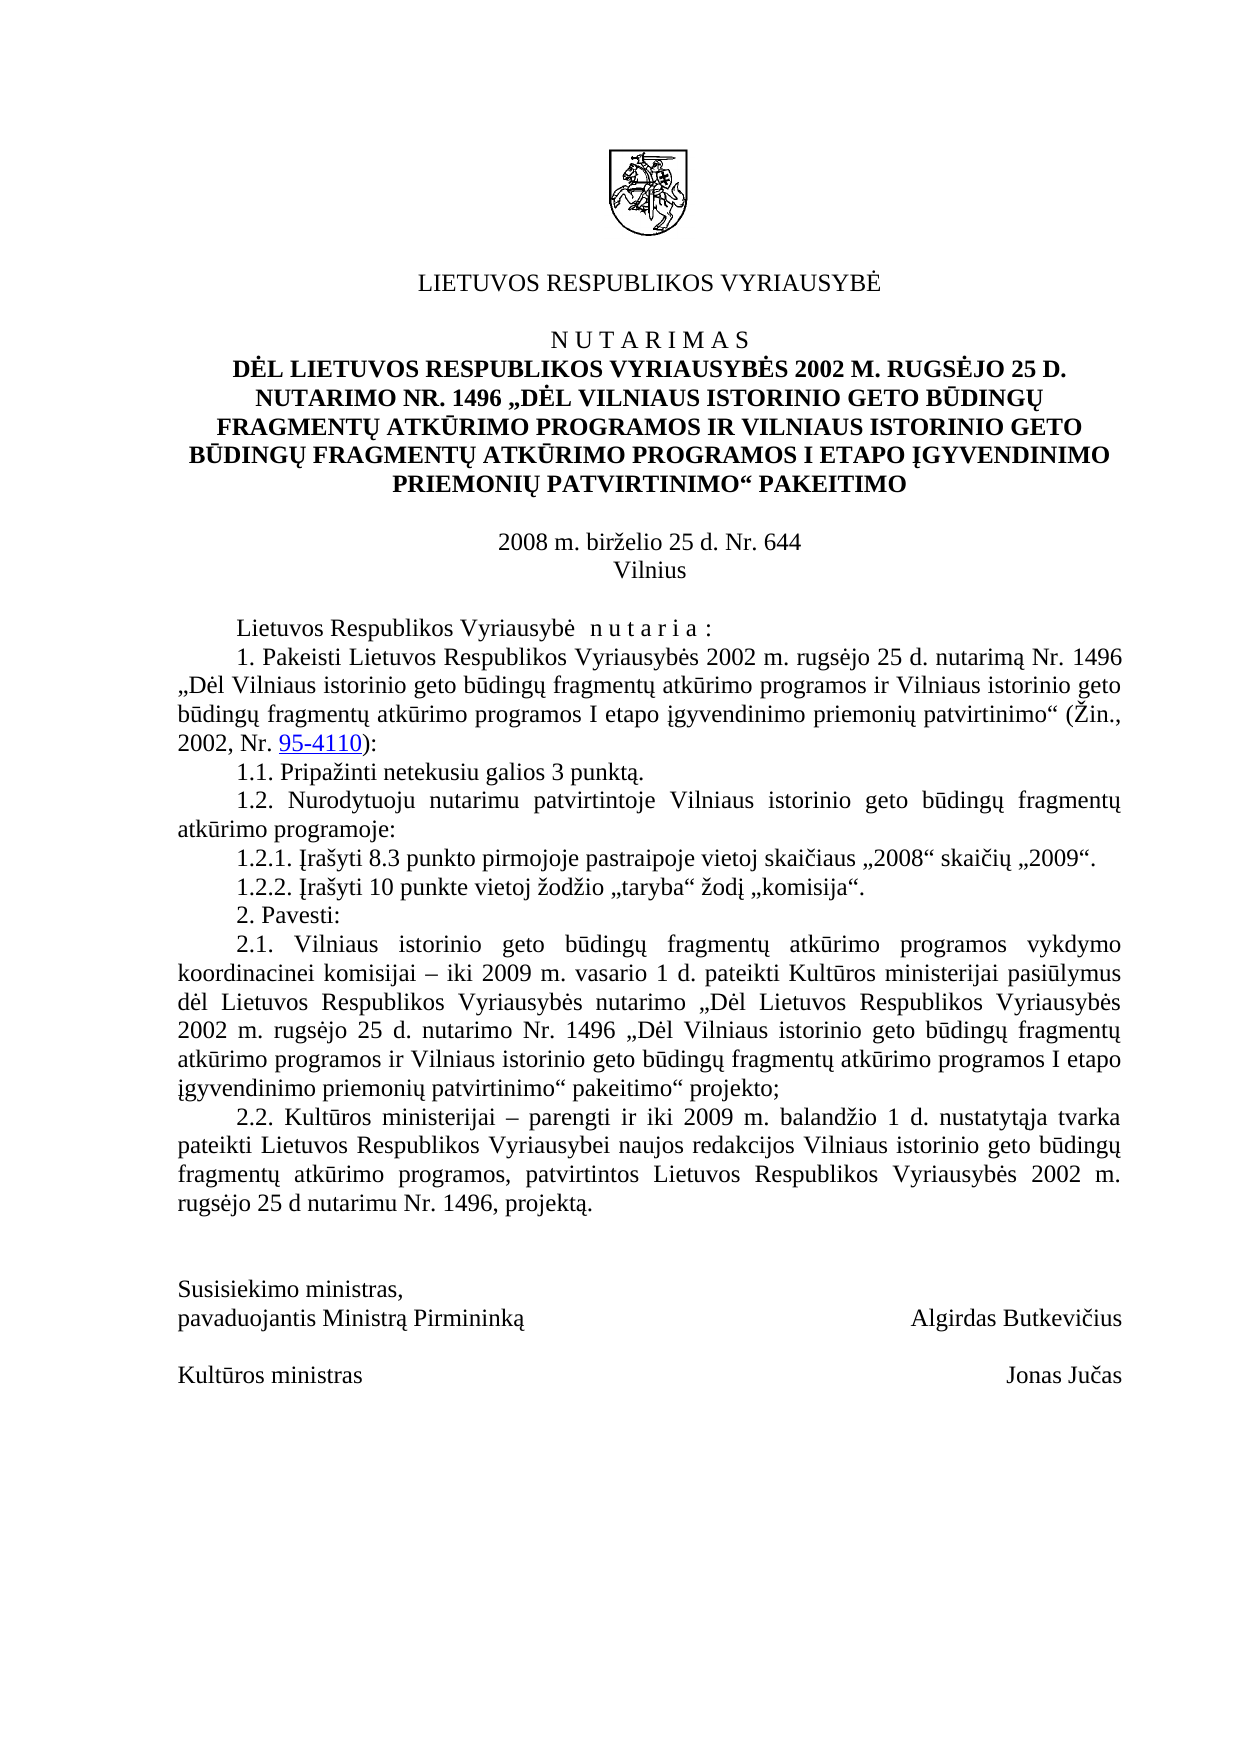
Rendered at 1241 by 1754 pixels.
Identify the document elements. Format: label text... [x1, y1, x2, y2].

text 2.2. Kultūros ministerijai – parengti ir iki 2009 m. balandžio 1 d. nustatytąja tvarka pateikti Lietuvos Respublikos Vyriausybei naujos redakcijos Vilniaus istorinio geto būdingų fragmentų atkūrimo programos, patvirtintos Lietuvos Respublikos Vyriausybės 2002 m. rugsėjo 25 d nutarimu Nr. 1496, projektą. [177, 1102, 1122, 1217]
text 2008 m. birželio 25 d. Nr. 644 [177, 527, 1122, 555]
text 2. Pavesti: [177, 900, 1122, 929]
text 1.2. Nurodytuoju nutarimu patvirtintoje Vilniaus istorinio geto būdingų fragmentų atkūrimo programoje: [177, 785, 1122, 843]
text Susisiekimo ministras, [177, 1274, 1122, 1303]
text 1.2.1. Įrašyti 8.3 punkto pirmojoje pastraipoje vietoj skaičiaus „2008“ skaičių „2009“. [177, 843, 1122, 872]
text Lietuvos Respublikos Vyriausybė nutaria: [177, 613, 1122, 642]
text NUTARIMAS [177, 325, 1122, 354]
text 1.2.2. Įrašyti 10 punkte vietoj žodžio „taryba“ žodį „komisija“. [177, 872, 1122, 900]
text Vilnius [177, 555, 1122, 584]
text 2.1. Vilniaus istorinio geto būdingų fragmentų atkūrimo programos vykdymo koordinacinei komisijai – iki 2009 m. vasario 1 d. pateikti Kultūros ministerijai pasiūlymus dėl Lietuvos Respublikos Vyriausybės nutarimo „Dėl Lietuvos Respublikos Vyriausybės 2002 m. rugsėjo 25 d. nutarimo Nr. 1496 „Dėl Vilniaus istorinio geto būdingų fragmentų atkūrimo programos ir Vilniaus istorinio geto būdingų fragmentų atkūrimo programos I etapo įgyvendinimo priemonių patvirtinimo“ pakeitimo“ projekto; [177, 929, 1122, 1102]
text 1. Pakeisti Lietuvos Respublikos Vyriausybės 2002 m. rugsėjo 25 d. nutarimą Nr. 1496 „Dėl Vilniaus istorinio geto būdingų fragmentų atkūrimo programos ir Vilniaus istorinio geto būdingų fragmentų atkūrimo programos I etapo įgyvendinimo priemonių patvirtinimo“ (Žin., 2002, Nr. 95-4110): [177, 642, 1122, 757]
text pavaduojantis Ministrą Pirmininką Algirdas Butkevičius [177, 1303, 1122, 1332]
text Lietuvos Respublikos Vyriausybė [177, 268, 1122, 297]
text 1.1. Pripažinti netekusiu galios 3 punktą. [177, 757, 1122, 785]
text DĖL LIETUVOS RESPUBLIKOS VYRIAUSYBĖS 2002 M. RUGSĖJO 25 D. NUTARIMO NR. 1496 „DĖL VILNIAUS ISTORINIO GETO BŪDINGŲ FRAGMENTŲ ATKŪRIMO PROGRAMOS IR VILNIAUS ISTORINIO GETO BŪDINGŲ FRAGMENTŲ ATKŪRIMO PROGRAMOS I ETAPO ĮGYVENDINIMO PRIEMONIŲ PATVIRTINIMO“ PAKEITIMO [177, 354, 1122, 498]
text Kultūros ministras Jonas Jučas [177, 1360, 1122, 1389]
